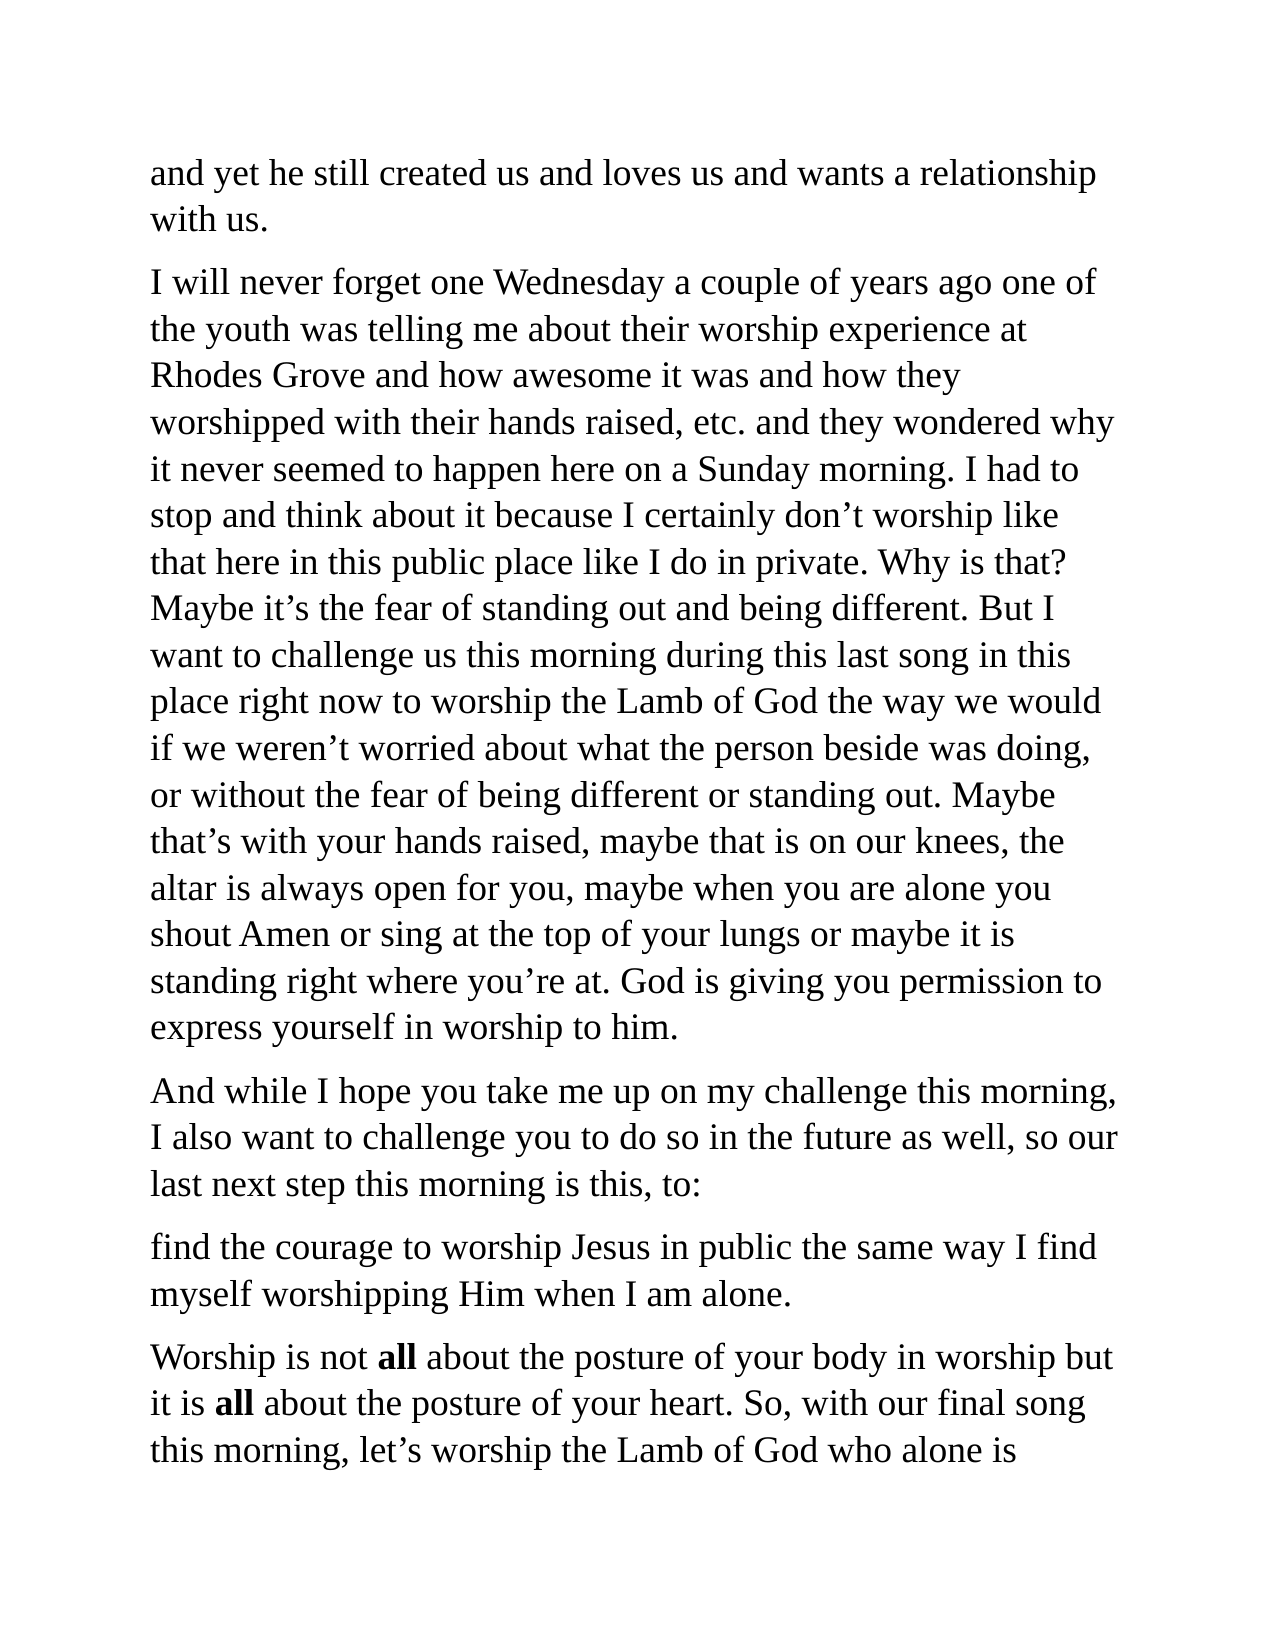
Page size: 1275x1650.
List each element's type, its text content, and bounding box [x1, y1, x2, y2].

text find the courage to worship Jesus in public the same way I find myself worshipping Him when I am alone. [150, 1224, 1125, 1314]
text Worship is not all about the posture of your body in worship but it is all about the posture of your heart. So, with our final song this morning, let’s worship the Lamb of God who alone is [150, 1334, 1125, 1470]
text And while I hope you take me up on my challenge this morning, I also want to challenge you to do so in the future as well, so our last next step this morning is this, to: [150, 1068, 1125, 1204]
text I will never forget one Wednesday a couple of years ago one of the youth was telling me about their worship experience at Rhodes Grove and how awesome it was and how they worshipped with their hands raised, etc. and they wondered why it never seemed to happen here on a Sunday morning. I had to stop and think about it because I certainly don’t worship like that here in this public place like I do in private. Why is that? Maybe it’s the fear of standing out and being different. But I want to challenge us this morning during this last song in this place right now to worship the Lamb of God the way we would if we weren’t worried about what the person beside was doing, or without the fear of being different or standing out. Maybe that’s with your hands raised, maybe that is on our knees, the altar is always open for you, maybe when you are alone you shout Amen or sing at the top of your lungs or maybe it is standing right where you’re at. God is giving you permission to express yourself in worship to him. [150, 260, 1125, 1048]
text and yet he still created us and loves us and wants a relationship with us. [150, 150, 1125, 240]
